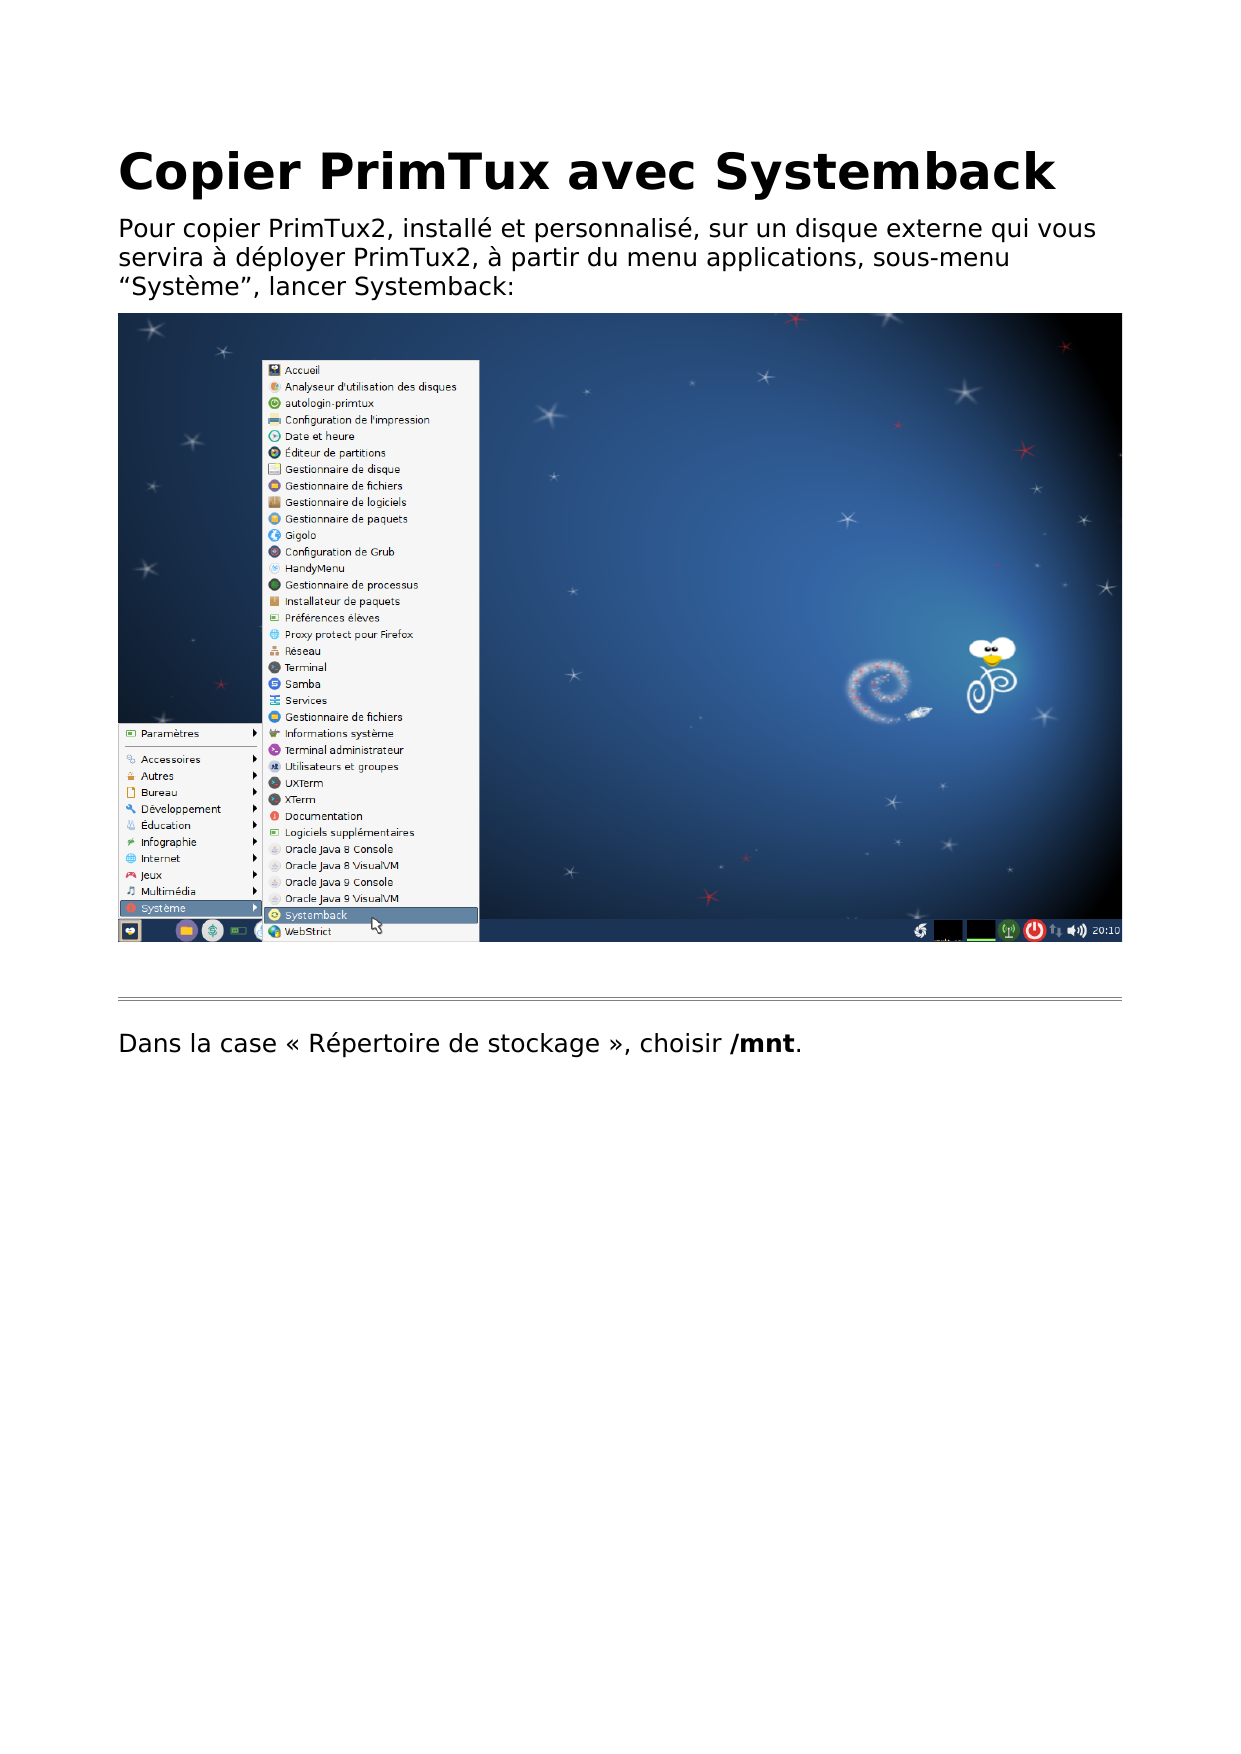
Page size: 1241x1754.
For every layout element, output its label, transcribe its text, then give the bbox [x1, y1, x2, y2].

text Pour copier PrimTux2, installé et personnalisé, sur un disque externe qui vous servira à déployer PrimTux2, à partir du menu applications, sous-menu “Système”, lancer Systemback: [118, 214, 1122, 301]
text Dans la case « Répertoire de stockage », choisir /mnt. [118, 1029, 1122, 1058]
picture [118, 313, 1123, 942]
subtitle Copier PrimTux avec Systemback [118, 143, 1122, 201]
